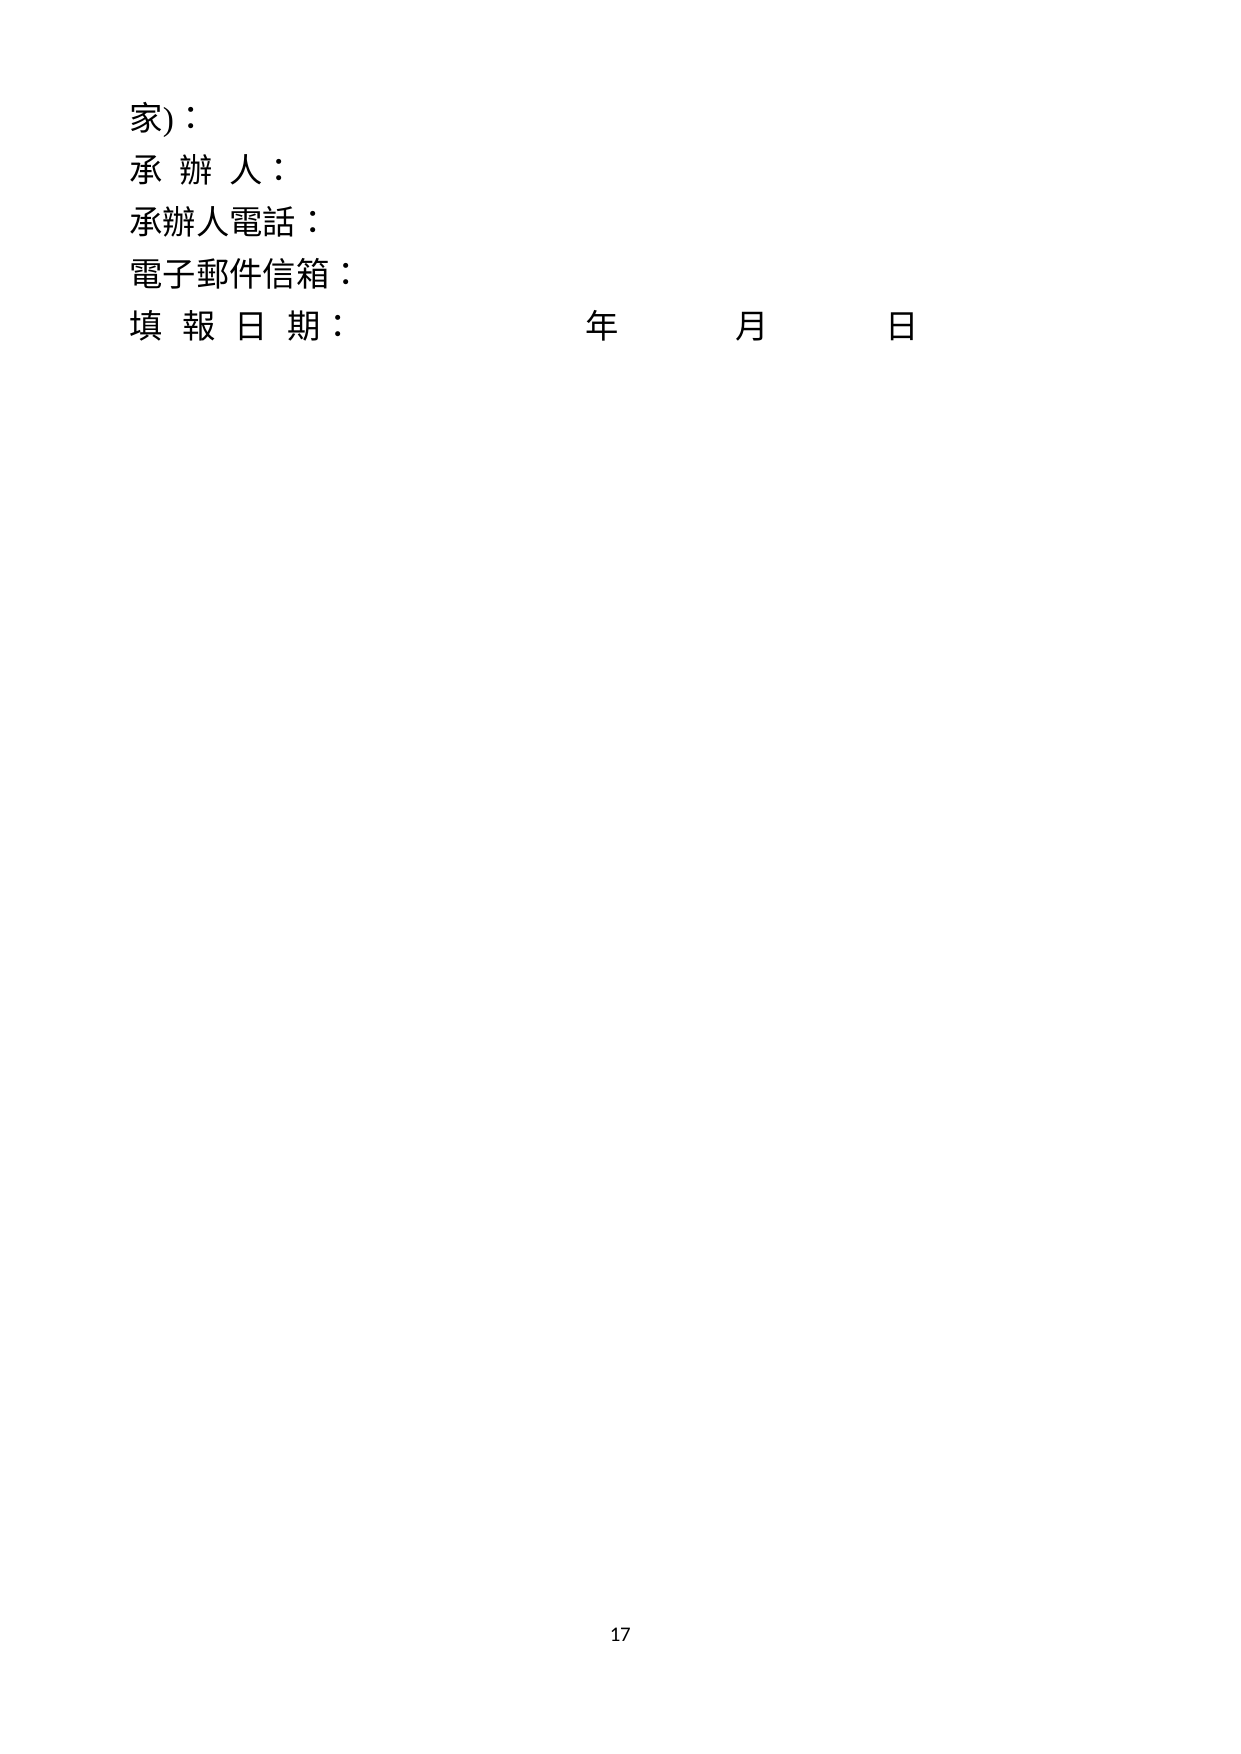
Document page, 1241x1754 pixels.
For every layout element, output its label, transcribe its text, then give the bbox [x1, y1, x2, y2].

table_cell [499, 89, 1148, 141]
table_cell 電子郵件信箱： [118, 245, 498, 297]
table_cell [499, 141, 1148, 193]
table_cell 家)： [118, 89, 498, 141]
table_cell 填 報 日 期： [118, 297, 498, 349]
table_cell 年 月 日 [499, 297, 1148, 349]
table_cell 承 辦 人： [118, 141, 498, 193]
table_cell 承辦人電話： [118, 193, 498, 245]
table_cell [499, 193, 1148, 245]
table_cell [499, 245, 1148, 297]
